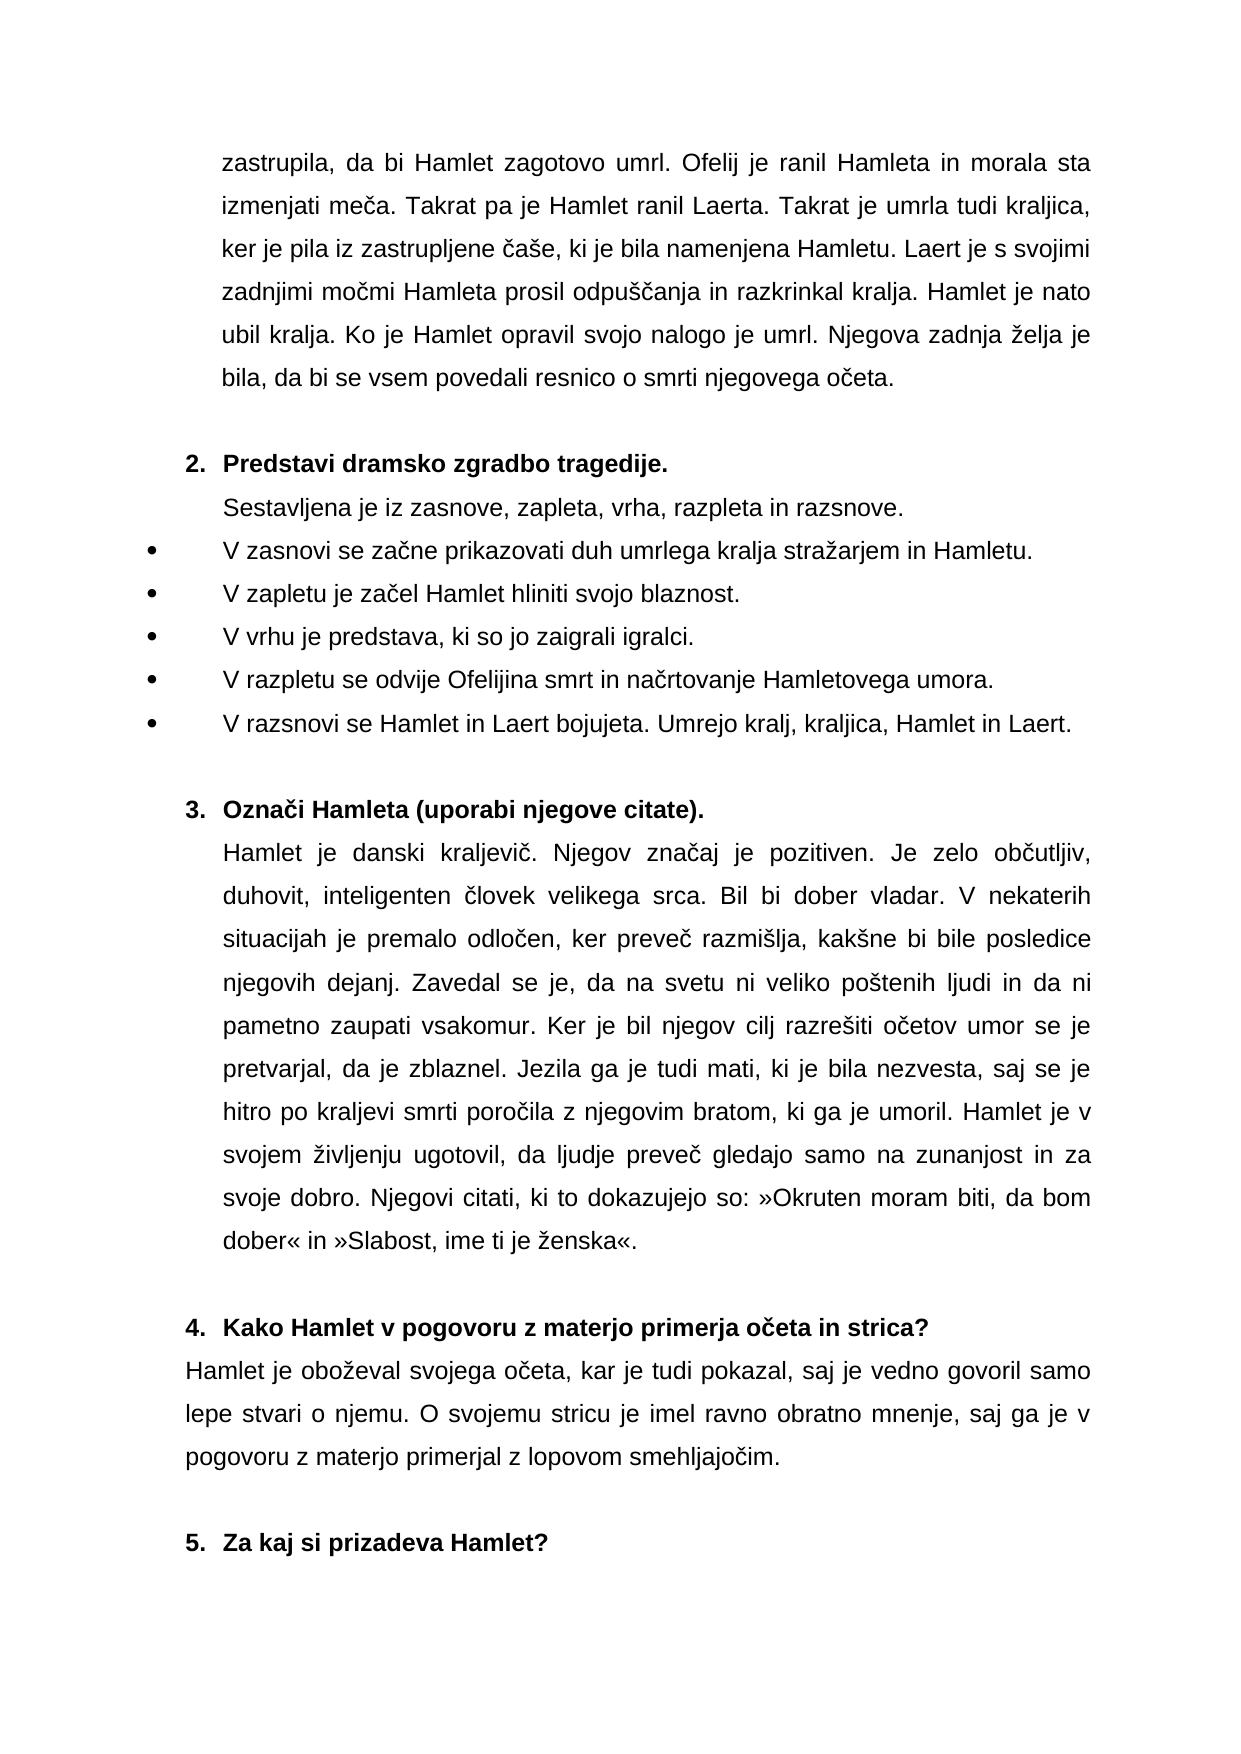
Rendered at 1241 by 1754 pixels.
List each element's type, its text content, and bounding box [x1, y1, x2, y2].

text Hamlet je oboževal svojega očeta, kar je tudi pokazal, saj je vedno govoril samo lepe stvari o njemu. O svojemu stricu je imel ravno obratno mnenje, saj ga je v pogovoru z materjo primerjal z lopovom smehljajočim. [185, 1356, 1093, 1471]
list Označi Hamleta (uporabi njegove citate). [185, 795, 1093, 824]
list Kako Hamlet v pogovoru z materjo primerja očeta in strica? [185, 1312, 1093, 1341]
text zastrupila, da bi Hamlet zagotovo umrl. Ofelij je ranil Hamleta in morala sta izmenjati meča. Takrat pa je Hamlet ranil Laerta. Takrat je umrla tudi kraljica, ker je pila iz zastrupljene čaše, ki je bila namenjena Hamletu. Laert je s svojimi zadnjimi močmi Hamleta prosil odpuščanja in razkrinkal kralja. Hamlet je nato ubil kralja. Ko je Hamlet opravil svojo nalogo je umrl. Njegova zadnja želja je bila, da bi se vsem povedali resnico o smrti njegovega očeta. [221, 148, 1093, 392]
list V zapletu je začel Hamlet hliniti svojo blaznost. [148, 579, 1093, 608]
list V zasnovi se začne prikazovati duh umrlega kralja stražarjem in Hamletu. [148, 536, 1093, 564]
text Hamlet je danski kraljevič. Njegov značaj je pozitiven. Je zelo občutljiv, duhovit, inteligenten človek velikega srca. Bil bi dober vladar. V nekaterih situacijah je premalo odločen, ker preveč razmišlja, kakšne bi bile posledice njegovih dejanj. Zavedal se je, da na svetu ni veliko poštenih ljudi in da ni pametno zaupati vsakomur. Ker je bil njegov cilj razrešiti očetov umor se je pretvarjal, da je zblaznel. Jezila ga je tudi mati, ki je bila nezvesta, saj se je hitro po kraljevi smrti poročila z njegovim bratom, ki ga je umoril. Hamlet je v svojem življenju ugotovil, da ljudje preveč gledajo samo na zunanjost in za svoje dobro. Njegovi citati, ki to dokazujejo so: »Okruten moram biti, da bom dober« in »Slabost, ime ti je ženska«. [223, 838, 1093, 1255]
list Za kaj si prizadeva Hamlet? [185, 1528, 1093, 1557]
text Sestavljena je iz zasnove, zapleta, vrha, razpleta in razsnove. [223, 493, 1093, 521]
list Predstavi dramsko zgradbo tragedije. [185, 449, 1093, 478]
list V vrhu je predstava, ki so jo zaigrali igralci. [148, 622, 1093, 651]
list V razsnovi se Hamlet in Laert bojujeta. Umrejo kralj, kraljica, Hamlet in Laert. [148, 709, 1093, 737]
list V razpletu se odvije Ofelijina smrt in načrtovanje Hamletovega umora. [148, 665, 1093, 694]
